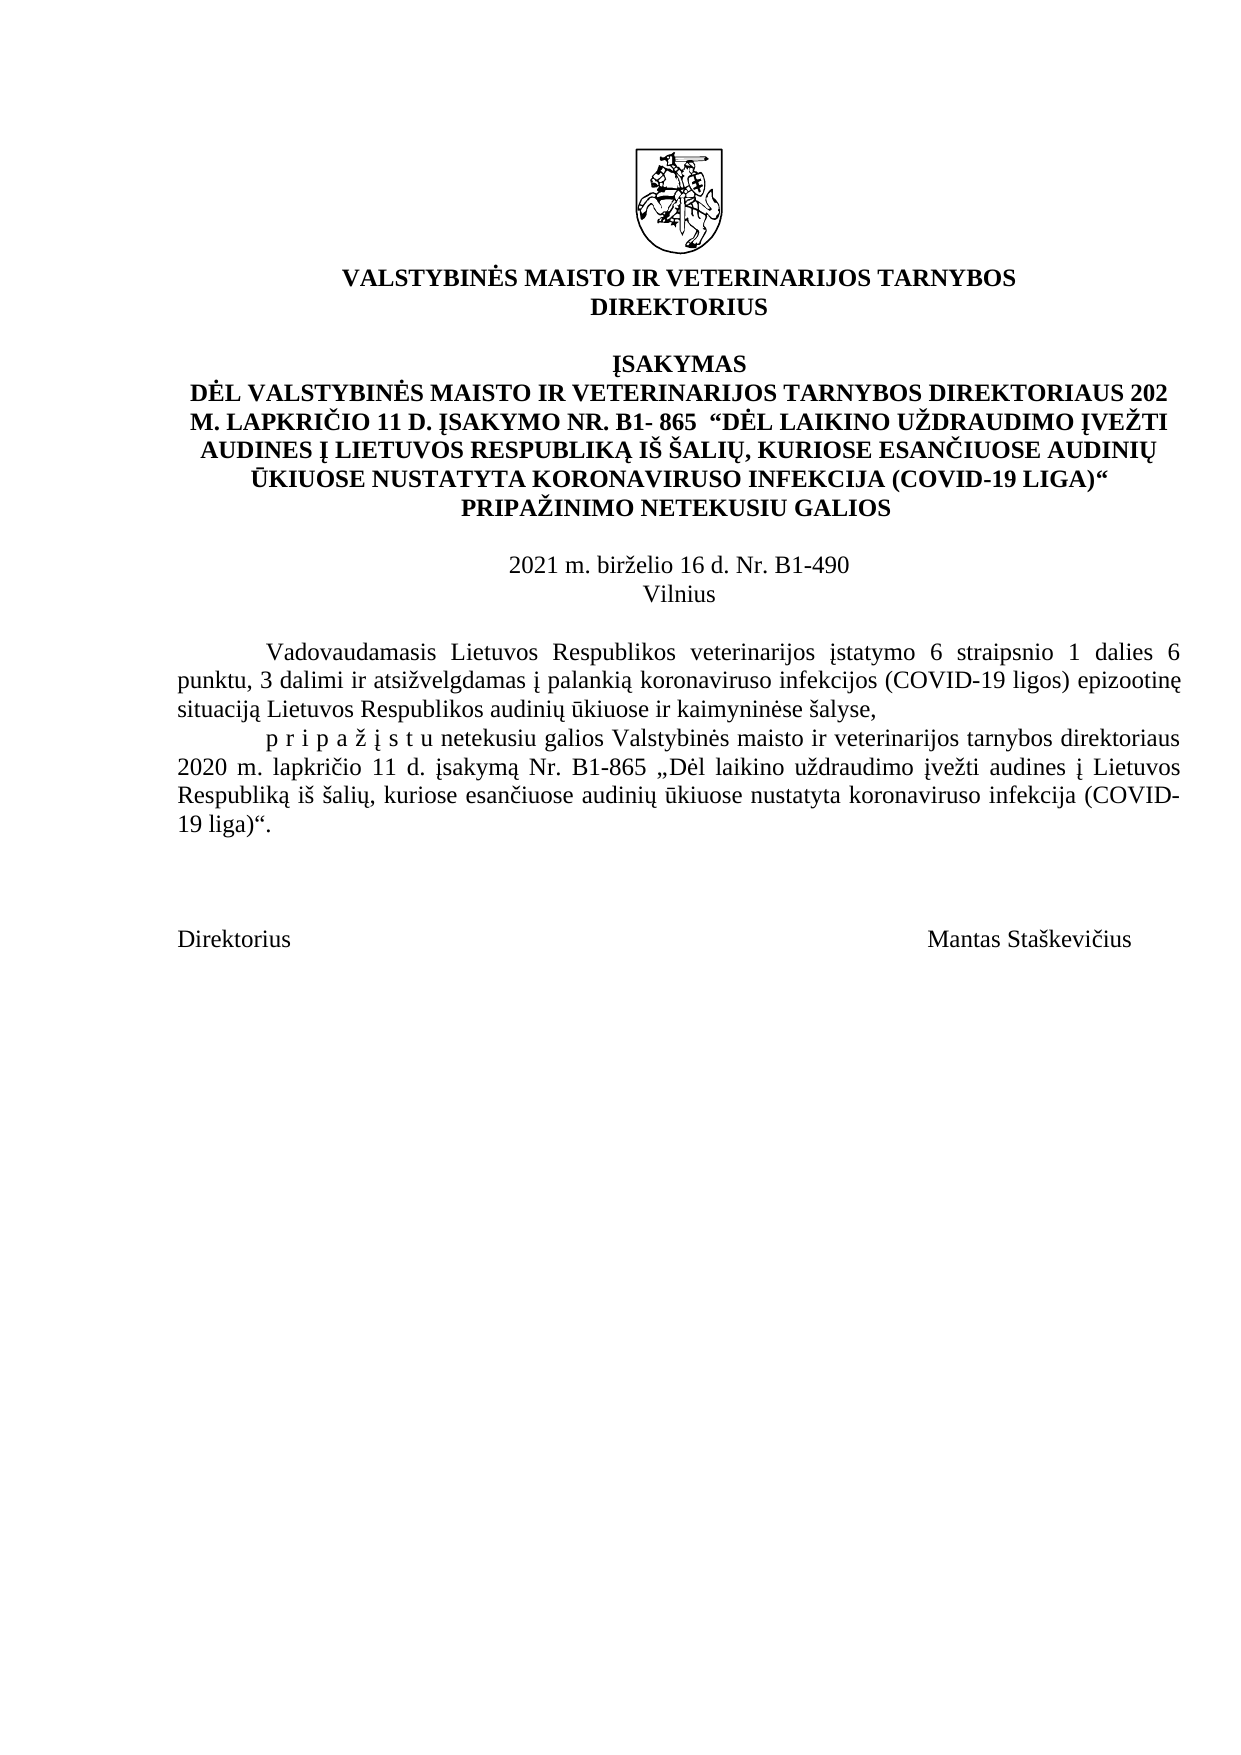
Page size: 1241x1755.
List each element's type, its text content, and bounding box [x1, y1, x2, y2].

text DIREKTORIUS [177, 292, 1181, 320]
text 2021 m. birželio 16 d. Nr. B1-490 [177, 550, 1181, 579]
text Direktorius Mantas Staškevičius [177, 924, 1181, 953]
text ĮSAKYMAS [177, 349, 1181, 378]
text VALSTYBINĖS MAISTO IR VETERINARIJOS TARNYBOS [177, 263, 1181, 292]
text p r i p a ž į s t u netekusiu galios Valstybinės maisto ir veterinarijos tarnybos direktoriaus 2020 m. lapkričio 11 d. įsakymą Nr. B1-865 „Dėl laikino uždraudimo įvežti audines į Lietuvos Respubliką iš šalių, kuriose esančiuose audinių ūkiuose nustatyta koronaviruso infekcija (COVID-19 liga)“. [177, 723, 1181, 838]
text DĖL VALSTYBINĖS MAISTO IR VETERINARIJOS TARNYBOS DIREKTORIAUS 202 M. LAPKRIČIO 11 D. ĮSAKYMO NR. B1- 865 “DĖL LAIKINO UŽDRAUDIMO ĮVEŽTI AUDINES Į LIETUVOS RESPUBLIKĄ IŠ ŠALIŲ, KURIOSE ESANČIUOSE AUDINIŲ ŪKIUOSE NUSTATYTA KORONAVIRUSO INFEKCIJA (COVID-19 LIGA)“ PRIPAŽINIMO NETEKUSIU GALIOS [177, 378, 1181, 522]
text Vilnius [177, 579, 1181, 608]
text Vadovaudamasis Lietuvos Respublikos veterinarijos įstatymo 6 straipsnio 1 dalies 6 punktu, 3 dalimi ir atsižvelgdamas į palankią koronaviruso infekcijos (COVID-19 ligos) epizootinę situaciją Lietuvos Respublikos audinių ūkiuose ir kaimyninėse šalyse, [177, 637, 1181, 723]
